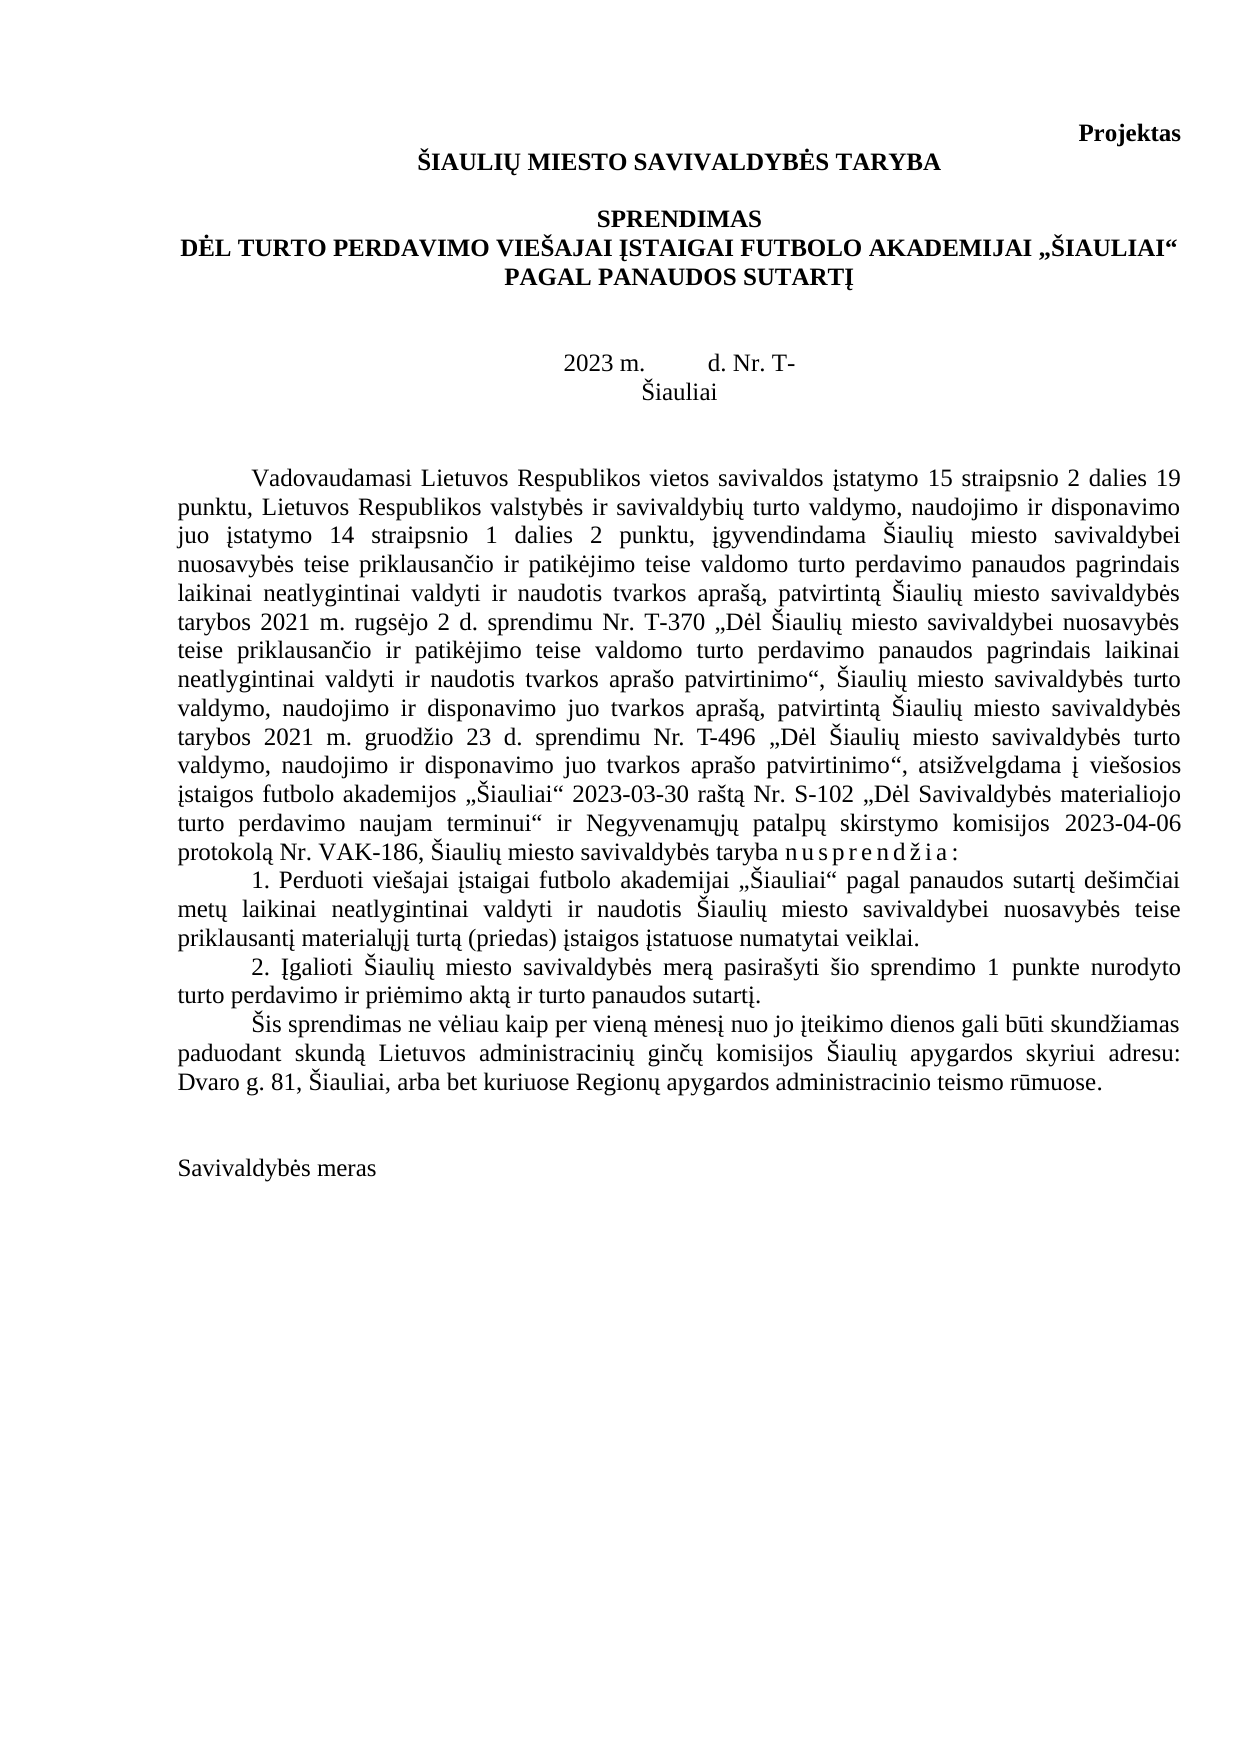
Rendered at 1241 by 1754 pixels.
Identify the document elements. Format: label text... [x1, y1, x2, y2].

text SPRENDIMAS [177, 204, 1181, 233]
text 1. Perduoti viešajai įstaigai futbolo akademijai „Šiauliai“ pagal panaudos sutartį dešimčiai metų laikinai neatlygintinai valdyti ir naudotis Šiaulių miesto savivaldybei nuosavybės teise priklausantį materialųjį turtą (priedas) įstaigos įstatuose numatytai veiklai. [177, 866, 1181, 952]
text Šis sprendimas ne vėliau kaip per vieną mėnesį nuo jo įteikimo dienos gali būti skundžiamas paduodant skundą Lietuvos administracinių ginčų komisijos Šiaulių apygardos skyriui adresu: Dvaro g. 81, Šiauliai, arba bet kuriuose Regionų apygardos administracinio teismo rūmuose. [177, 1009, 1181, 1096]
text 2. Įgalioti Šiaulių miesto savivaldybės merą pasirašyti šio sprendimo 1 punkte nurodyto turto perdavimo ir priėmimo aktą ir turto panaudos sutartį. [177, 952, 1181, 1009]
text ŠIAULIŲ MIESTO SAVIVALDYBĖS TARYBA [177, 147, 1181, 176]
text Projektas [177, 118, 1181, 147]
text Savivaldybės meras [177, 1153, 1181, 1182]
text DĖL TURTO PERDAVIMO VIEŠAJAI ĮSTAIGAI FUTBOLO AKADEMIJAI „ŠIAULIAI“ PAGAL PANAUDOS SUTARTĮ [177, 233, 1181, 291]
text Vadovaudamasi Lietuvos Respublikos vietos savivaldos įstatymo 15 straipsnio 2 dalies 19 punktu, Lietuvos Respublikos valstybės ir savivaldybių turto valdymo, naudojimo ir disponavimo juo įstatymo 14 straipsnio 1 dalies 2 punktu, įgyvendindama Šiaulių miesto savivaldybei nuosavybės teise priklausančio ir patikėjimo teise valdomo turto perdavimo panaudos pagrindais laikinai neatlygintinai valdyti ir naudotis tvarkos aprašą, patvirtintą Šiaulių miesto savivaldybės tarybos 2021 m. rugsėjo 2 d. sprendimu Nr. T-370 „Dėl Šiaulių miesto savivaldybei nuosavybės teise priklausančio ir patikėjimo teise valdomo turto perdavimo panaudos pagrindais laikinai neatlygintinai valdyti ir naudotis tvarkos aprašo patvirtinimo“, Šiaulių miesto savivaldybės turto valdymo, naudojimo ir disponavimo juo tvarkos aprašą, patvirtintą Šiaulių miesto savivaldybės tarybos 2021 m. gruodžio 23 d. sprendimu Nr. T-496 „Dėl Šiaulių miesto savivaldybės turto valdymo, naudojimo ir disponavimo juo tvarkos aprašo patvirtinimo“, atsižvelgdama į viešosios įstaigos futbolo akademijos „Šiauliai“ 2023-03-30 raštą Nr. S-102 „Dėl Savivaldybės materialiojo turto perdavimo naujam terminui“ ir Negyvenamųjų patalpų skirstymo komisijos 2023-04-06 protokolą Nr. VAK-186, Šiaulių miesto savivaldybės taryba nusprendžia: [177, 463, 1181, 866]
text Šiauliai [177, 377, 1181, 406]
text 2023 m. d. Nr. T- [177, 348, 1181, 377]
